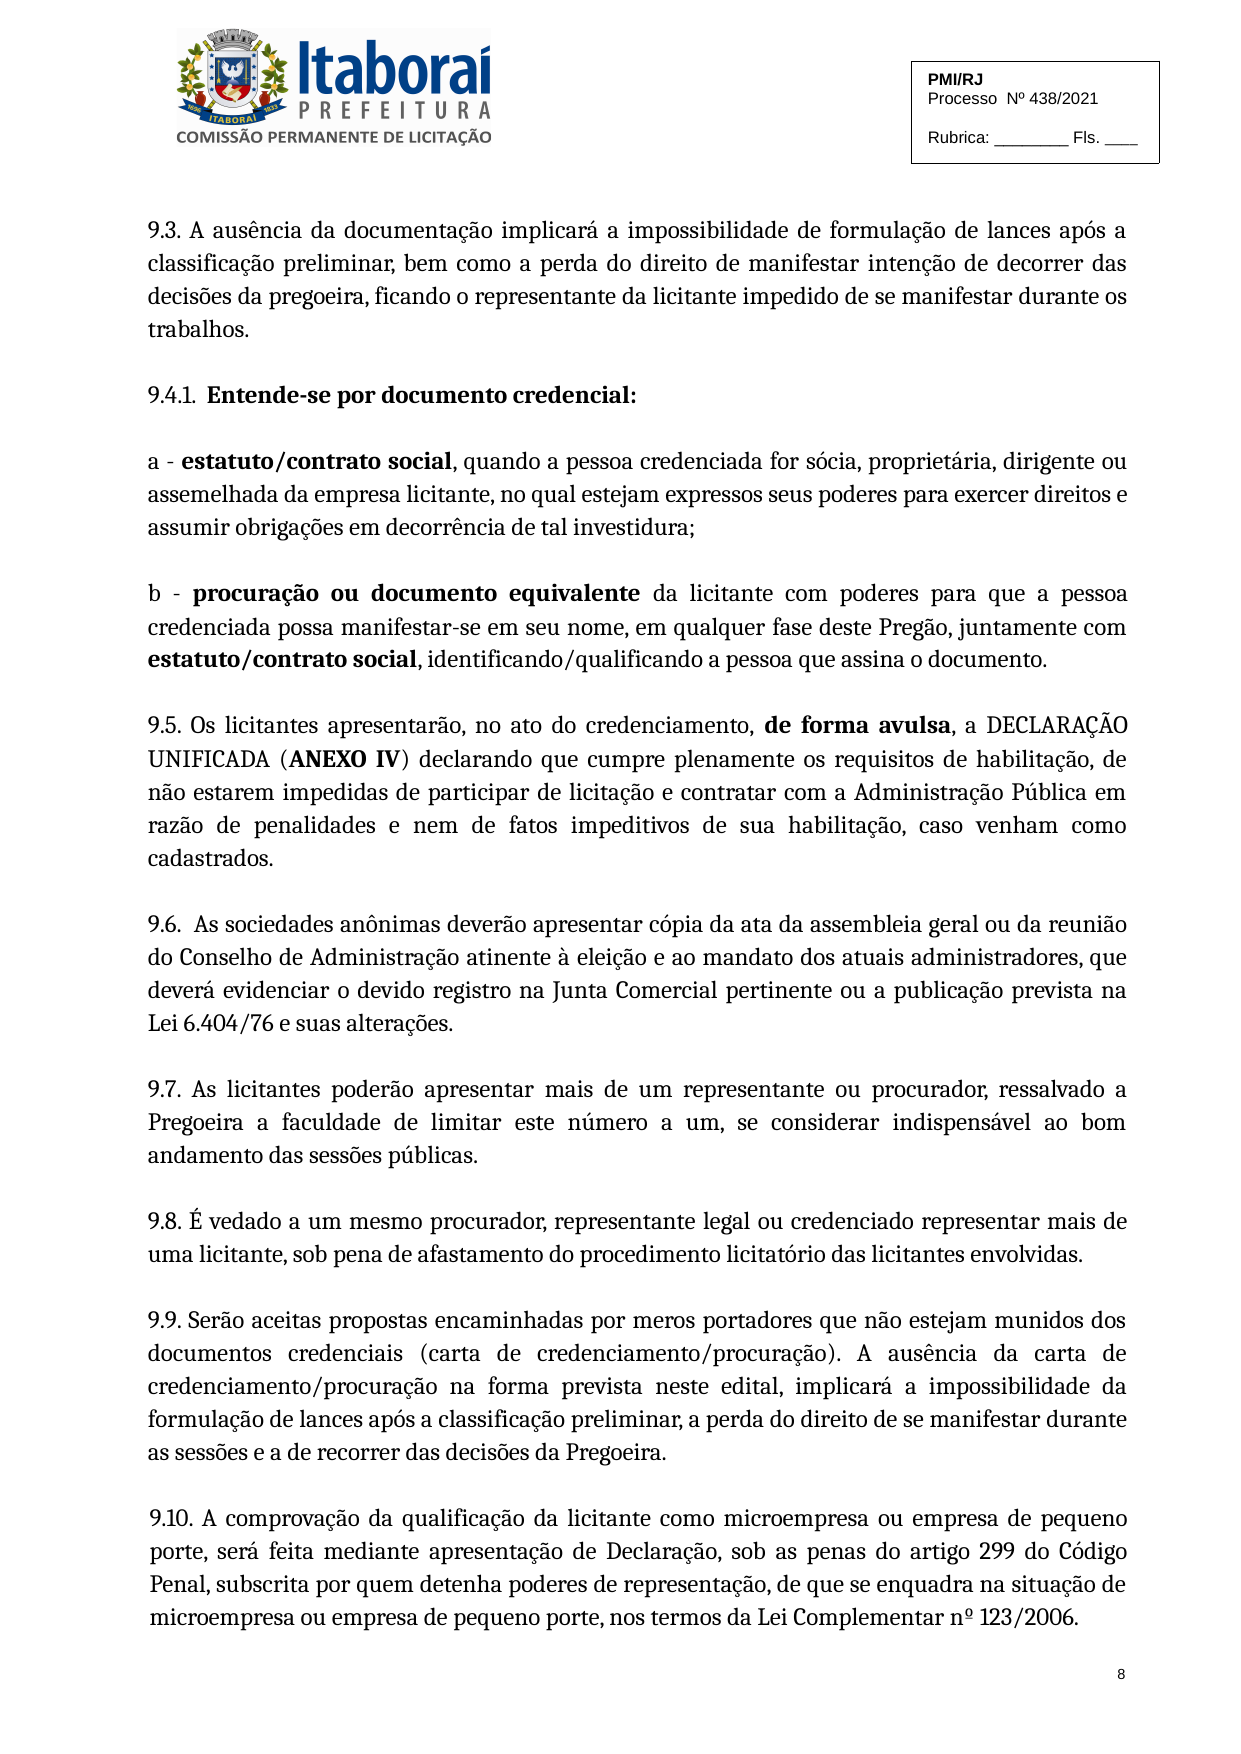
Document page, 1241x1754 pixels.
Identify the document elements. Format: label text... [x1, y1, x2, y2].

text 9.9. Serão aceitas propostas encaminhadas por meros portadores que não estejam munidos dos documentos credenciais (carta de credenciamento/procuração). A ausência da carta de credenciamento/procuração na forma prevista neste edital, implicará a impossibilidade da formulação de lances após a classificação preliminar, a perda do direito de se manifestar durante as sessões e a de recorrer das decisões da Pregoeira. [148, 1306, 1128, 1467]
text b - procuração ou documento equivalente da licitante com poderes para que a pessoa credenciada possa manifestar-se em seu nome, em qualquer fase deste Pregão, juntamente com estatuto/contrato social, identificando/qualificando a pessoa que assina o documento. [148, 579, 1128, 674]
text 9.5. Os licitantes apresentarão, no ato do credenciamento, de forma avulsa, a DECLARAÇÃO UNIFICADA (ANEXO IV) declarando que cumpre plenamente os requisitos de habilitação, de não estarem impedidas de participar de licitação e contratar com a Administração Pública em razão de penalidades e nem de fatos impeditivos de sua habilitação, caso venham como cadastrados. [148, 711, 1128, 872]
text 9.8. É vedado a um mesmo procurador, representante legal ou credenciado representar mais de uma licitante, sob pena de afastamento do procedimento licitatório das licitantes envolvidas. [148, 1207, 1128, 1268]
text 9.7. As licitantes poderão apresentar mais de um representante ou procurador, ressalvado a Pregoeira a faculdade de limitar este número a um, se considerar indispensável ao bom andamento das sessões públicas. [148, 1075, 1128, 1169]
text 9.6. As sociedades anônimas deverão apresentar cópia da ata da assembleia geral ou da reunião do Conselho de Administração atinente à eleição e ao mandato dos atuais administradores, que deverá evidenciar o devido registro na Junta Comercial pertinente ou a publicação prevista na Lei 6.404/76 e suas alterações. [148, 909, 1128, 1037]
picture [176, 28, 492, 147]
text a - estatuto/contrato social, quando a pessoa credenciada for sócia, proprietária, dirigente ou assemelhada da empresa licitante, no qual estejam expressos seus poderes para exercer direitos e assumir obrigações em decorrência de tal investidura; [148, 447, 1128, 542]
text 9.3. A ausência da documentação implicará a impossibilidade de formulação de lances após a classificação preliminar, bem como a perda do direito de manifestar intenção de decorrer das decisões da pregoeira, ficando o representante da licitante impedido de se manifestar durante os trabalhos. [148, 216, 1128, 344]
text 9.10. A comprovação da qualificação da licitante como microempresa ou empresa de pequeno porte, será feita mediante apresentação de Declaração, sob as penas do artigo 299 do Código Penal, subscrita por quem detenha poderes de representação, de que se enquadra na situação de microempresa ou empresa de pequeno porte, nos termos da Lei Complementar nº 123/2006. [149, 1504, 1128, 1632]
text 9.4.1. Entende-se por documento credencial: [148, 381, 1128, 410]
